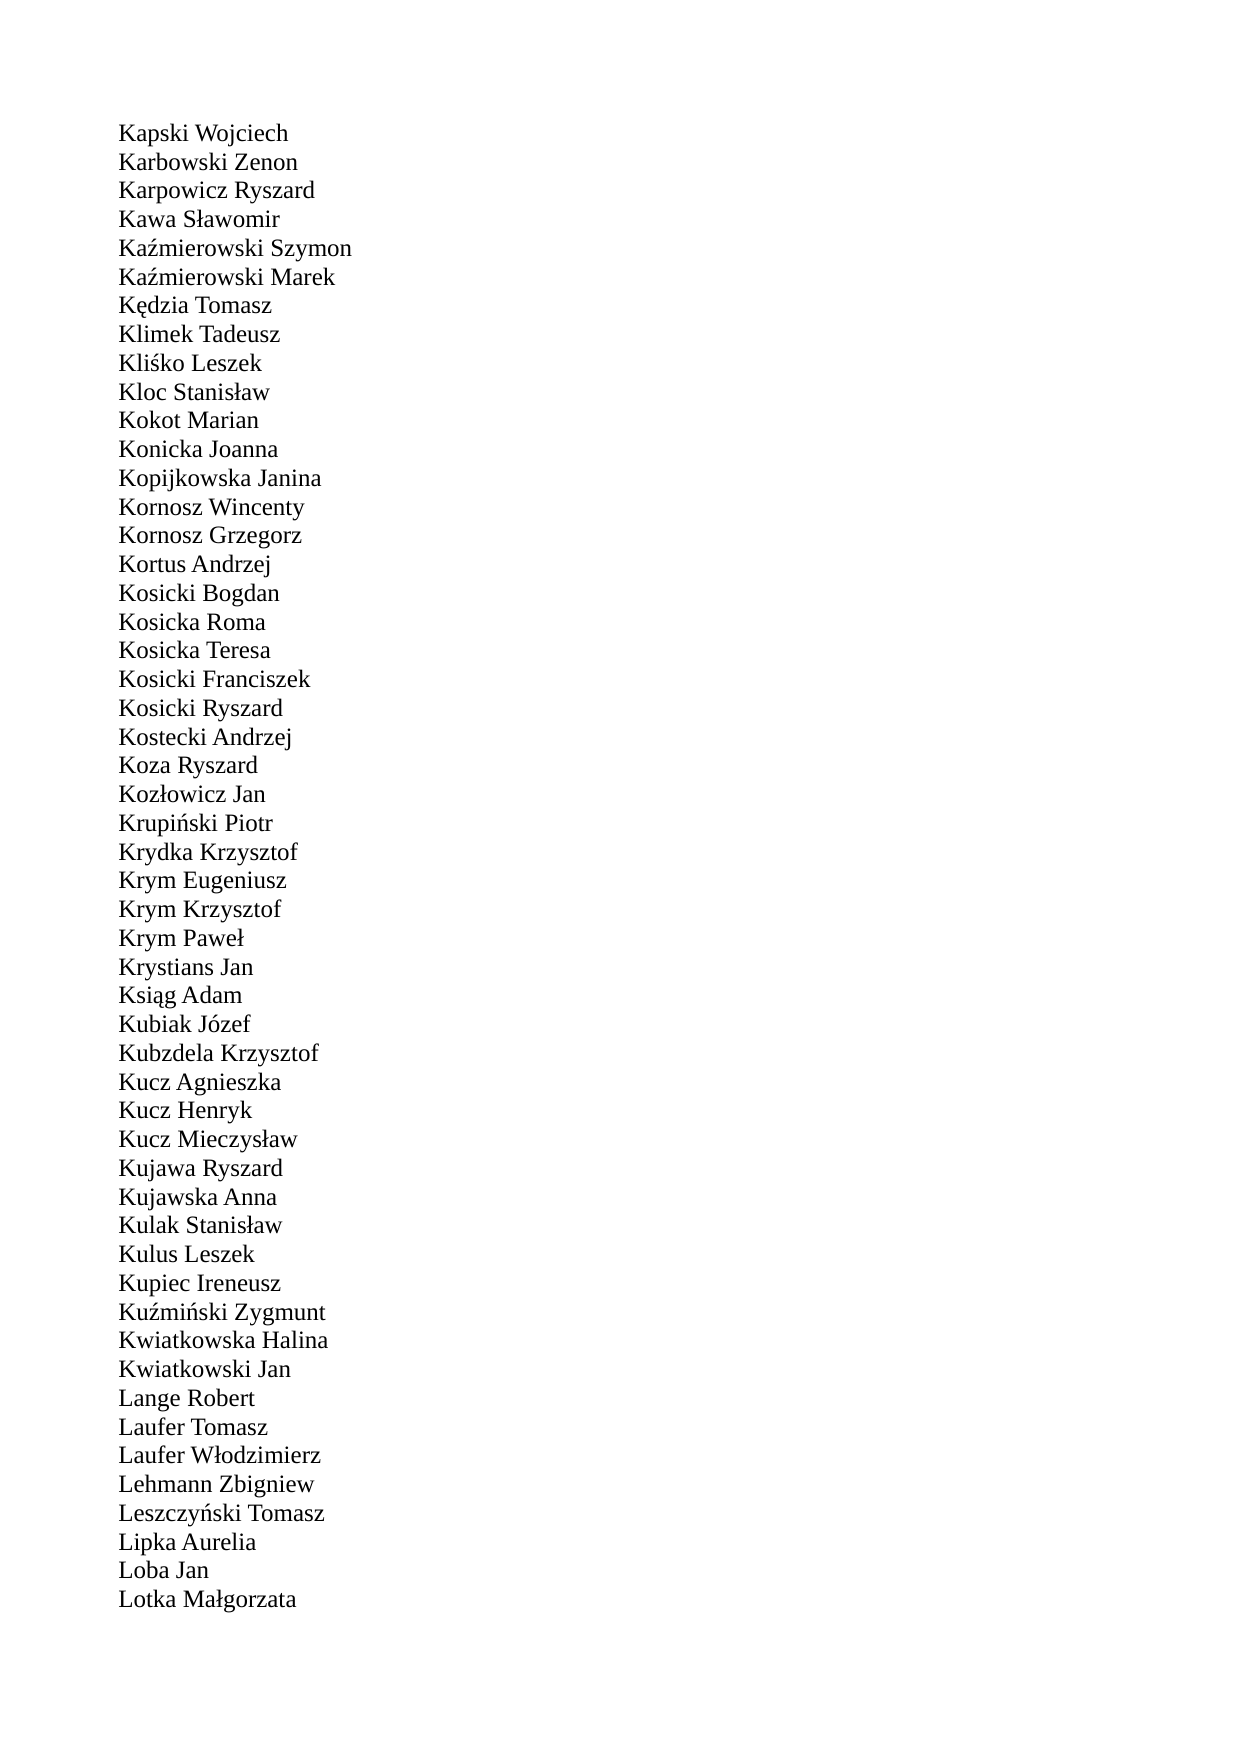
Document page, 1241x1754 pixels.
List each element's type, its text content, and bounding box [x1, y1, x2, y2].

text Lotka Małgorzata [118, 1584, 1122, 1613]
text Kaźmierowski Szymon [118, 233, 1122, 262]
text Kliśko Leszek [118, 348, 1122, 377]
text Ksiąg Adam [118, 981, 1122, 1009]
text Kawa Sławomir [118, 204, 1122, 233]
text Lehmann Zbigniew [118, 1469, 1122, 1498]
text Karpowicz Ryszard [118, 176, 1122, 204]
text Kosicki Franciszek [118, 664, 1122, 693]
text Krym Krzysztof [118, 894, 1122, 923]
text Kulak Stanisław [118, 1211, 1122, 1239]
text Konicka Joanna [118, 434, 1122, 463]
text Kuźmiński Zygmunt [118, 1297, 1122, 1326]
text Krystians Jan [118, 952, 1122, 981]
text Klimek Tadeusz [118, 319, 1122, 348]
text Kaźmierowski Marek [118, 262, 1122, 291]
text Kozłowicz Jan [118, 779, 1122, 808]
text Kornosz Grzegorz [118, 521, 1122, 549]
text Krym Paweł [118, 923, 1122, 952]
text Kwiatkowski Jan [118, 1354, 1122, 1383]
text Kędzia Tomasz [118, 291, 1122, 319]
text Kosicka Roma [118, 607, 1122, 636]
text Lange Robert [118, 1383, 1122, 1412]
text Kapski Wojciech [118, 118, 1122, 147]
text Kloc Stanisław [118, 377, 1122, 406]
text Koza Ryszard [118, 751, 1122, 779]
text Kwiatkowska Halina [118, 1326, 1122, 1354]
text Kosicka Teresa [118, 636, 1122, 664]
text Kujawska Anna [118, 1182, 1122, 1211]
text Kupiec Ireneusz [118, 1268, 1122, 1297]
text Loba Jan [118, 1556, 1122, 1584]
text Kujawa Ryszard [118, 1153, 1122, 1182]
text Laufer Włodzimierz [118, 1441, 1122, 1469]
text Kortus Andrzej [118, 549, 1122, 578]
text Krym Eugeniusz [118, 866, 1122, 894]
text Krydka Krzysztof [118, 837, 1122, 866]
text Laufer Tomasz [118, 1412, 1122, 1441]
text Kucz Agnieszka [118, 1067, 1122, 1096]
text Kulus Leszek [118, 1239, 1122, 1268]
text Kopijkowska Janina [118, 463, 1122, 492]
text Karbowski Zenon [118, 147, 1122, 176]
text Kubiak Józef [118, 1009, 1122, 1038]
text Lipka Aurelia [118, 1527, 1122, 1556]
text Kosicki Ryszard [118, 693, 1122, 722]
text Krupiński Piotr [118, 808, 1122, 837]
text Kucz Mieczysław [118, 1124, 1122, 1153]
text Leszczyński Tomasz [118, 1498, 1122, 1527]
text Kostecki Andrzej [118, 722, 1122, 751]
text Kucz Henryk [118, 1096, 1122, 1124]
text Kosicki Bogdan [118, 578, 1122, 607]
text Kubzdela Krzysztof [118, 1038, 1122, 1067]
text Kokot Marian [118, 406, 1122, 434]
text Kornosz Wincenty [118, 492, 1122, 521]
